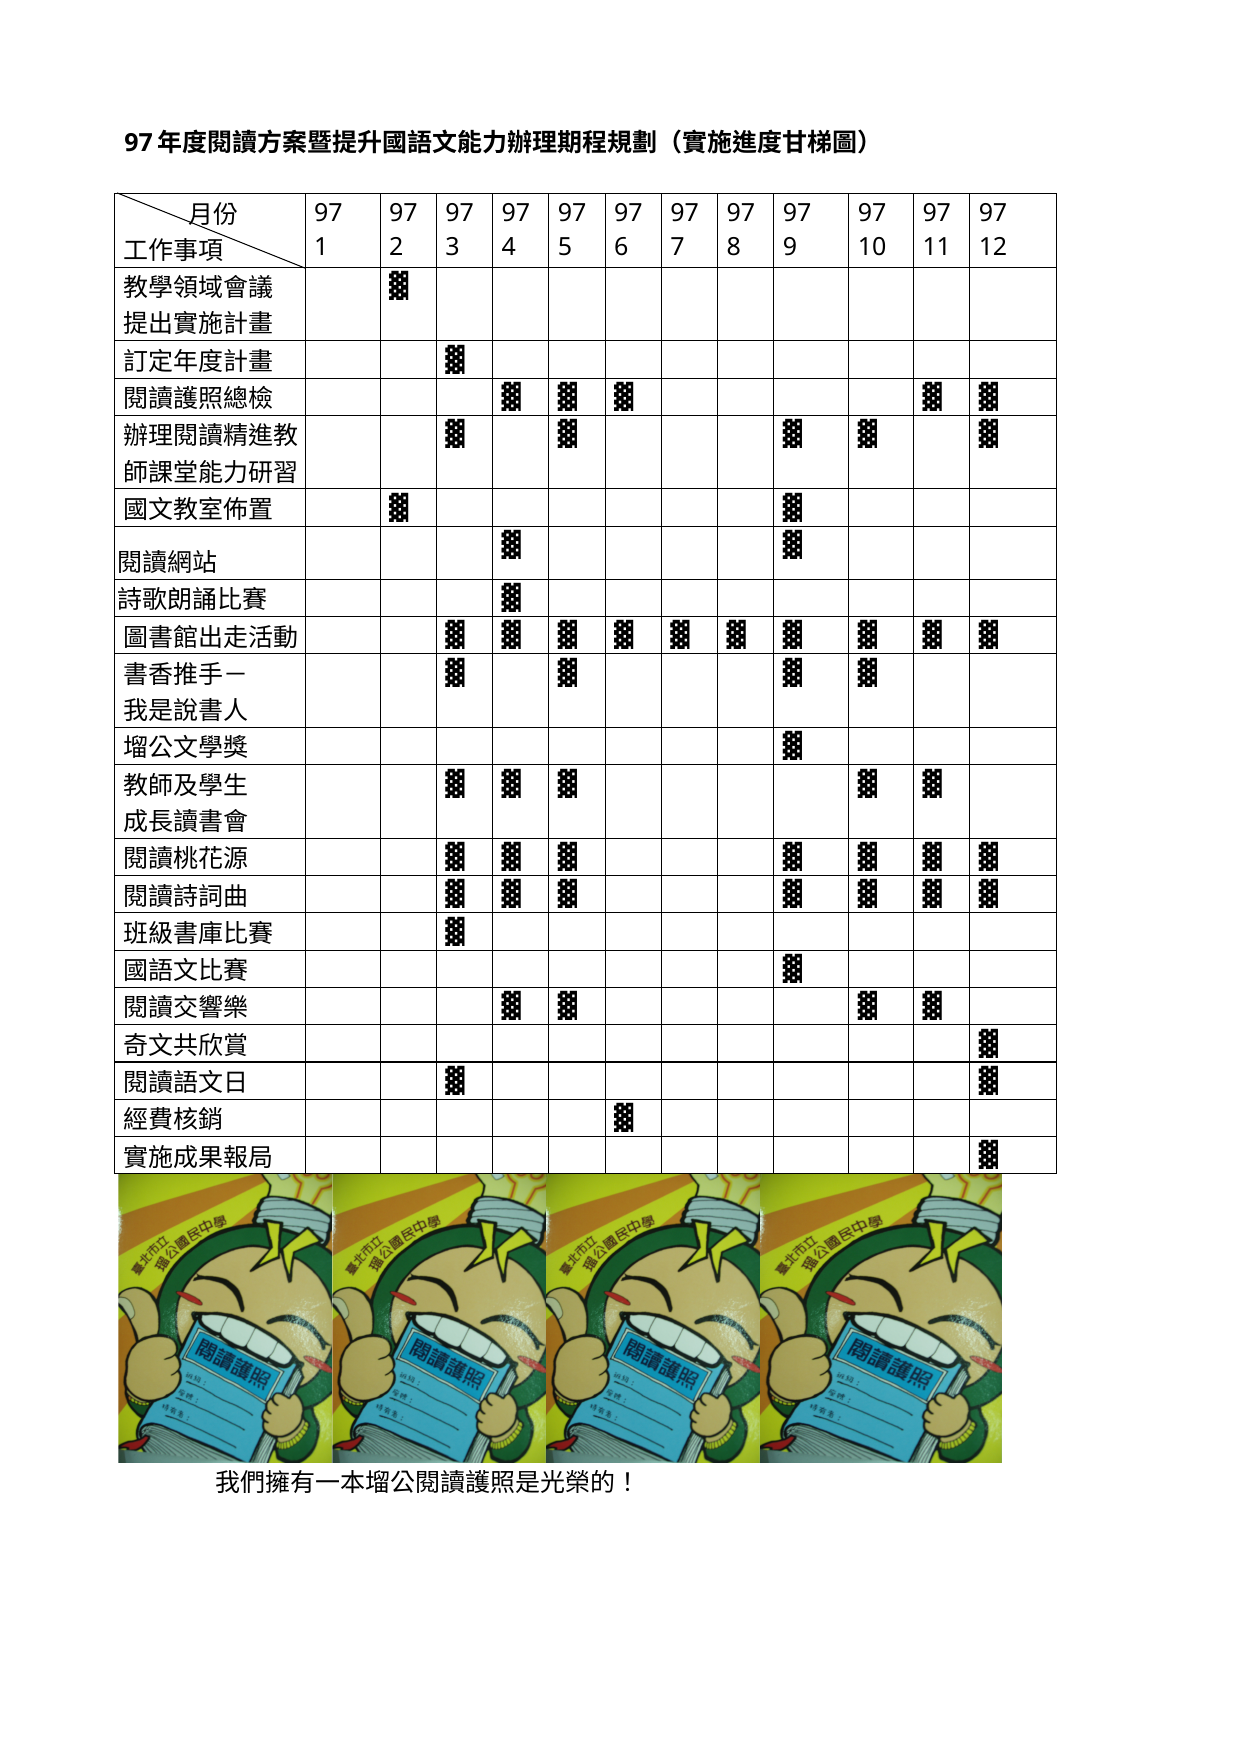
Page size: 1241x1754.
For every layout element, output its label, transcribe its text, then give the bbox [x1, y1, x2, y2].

table_cell ▓ [381, 489, 436, 526]
table_cell 實施成果報局 [115, 1137, 305, 1173]
table_cell ▓ [970, 617, 1056, 653]
table_cell [849, 268, 913, 340]
table_cell [306, 654, 380, 727]
table_cell [493, 1137, 548, 1173]
table_cell [718, 988, 773, 1024]
table_cell [437, 988, 492, 1024]
table_cell ▓ [381, 268, 436, 340]
table_cell [606, 876, 661, 912]
table_cell ▓ [549, 876, 605, 912]
table_cell [306, 765, 380, 838]
table_cell ▓ [914, 379, 969, 415]
table_cell [306, 1137, 380, 1173]
table_cell [662, 1025, 717, 1061]
table_cell [381, 580, 436, 616]
table_cell ▓ [970, 839, 1056, 875]
table_cell ▓ [606, 379, 661, 415]
text 97年度閱讀方案暨提升國語文能力辦理期程規劃（實施進度甘梯圖） [124, 123, 1122, 159]
table_cell [849, 1063, 913, 1099]
table_header 97 10 [849, 194, 913, 267]
table_cell ▓ [549, 654, 605, 727]
table_cell ▓ [774, 876, 848, 912]
table_cell ▓ [774, 617, 848, 653]
table_cell ▓ [774, 489, 848, 526]
table_cell [774, 1100, 848, 1136]
table_cell ▓ [914, 876, 969, 912]
table_cell ▓ [437, 765, 492, 838]
table_cell [970, 728, 1056, 764]
table_cell [718, 1137, 773, 1173]
table_header 97 7 [662, 194, 717, 267]
table_cell [718, 1063, 773, 1099]
table_cell 閱讀交響樂 [115, 988, 305, 1024]
table_cell [606, 951, 661, 987]
table_cell [306, 988, 380, 1024]
table_cell [549, 341, 605, 377]
table_header 97 8 [718, 194, 773, 267]
table_cell [970, 951, 1056, 987]
table_cell [549, 580, 605, 616]
table_cell [849, 728, 913, 764]
table_cell ▓ [437, 839, 492, 875]
table_cell ▓ [774, 654, 848, 727]
table_cell 閱讀護照總檢 [115, 379, 305, 415]
table_cell [606, 1063, 661, 1099]
table_cell [718, 379, 773, 415]
table_cell [549, 1063, 605, 1099]
table_cell [306, 728, 380, 764]
table_cell [662, 765, 717, 838]
table_cell [662, 1137, 717, 1173]
table_cell [437, 527, 492, 579]
table_cell [381, 654, 436, 727]
table_cell [606, 839, 661, 875]
table_cell [381, 988, 436, 1024]
table_cell 圖書館出走活動 [115, 617, 305, 653]
table_cell [306, 876, 380, 912]
table_cell [718, 489, 773, 526]
table_cell [970, 1100, 1056, 1136]
table_cell [606, 268, 661, 340]
table_cell 辦理閱讀精進教師課堂能力研習 [115, 416, 305, 488]
table_cell [970, 268, 1056, 340]
table_cell [662, 728, 717, 764]
table_cell ▓ [849, 839, 913, 875]
table_cell [606, 1137, 661, 1173]
table_header 97 3 [437, 194, 492, 267]
table_cell ▓ [849, 988, 913, 1024]
table_cell [914, 580, 969, 616]
table_cell [381, 379, 436, 415]
table_cell [914, 728, 969, 764]
table_cell [381, 1025, 436, 1061]
table_cell [381, 876, 436, 912]
table_cell [606, 765, 661, 838]
table_cell ▓ [437, 876, 492, 912]
table_cell [306, 268, 380, 340]
table_cell [549, 1137, 605, 1173]
table_cell [437, 728, 492, 764]
table_cell [437, 951, 492, 987]
table_cell ▓ [493, 527, 548, 579]
table_cell ▓ [662, 617, 717, 653]
table_cell ▓ [849, 765, 913, 838]
table_cell [606, 913, 661, 949]
table_cell [662, 379, 717, 415]
table_cell ▓ [849, 876, 913, 912]
table_cell [718, 654, 773, 727]
table_header 97 4 [493, 194, 548, 267]
table_cell [437, 580, 492, 616]
table_cell [774, 580, 848, 616]
text 我們擁有一本塯公閱讀護照是光榮的！ [118, 1462, 1122, 1498]
table_cell [306, 839, 380, 875]
table_cell [970, 527, 1056, 579]
table_cell ▓ [774, 839, 848, 875]
table_cell 教師及學生 成長讀書會 [115, 765, 305, 838]
table_cell [437, 1100, 492, 1136]
table_cell [662, 1100, 717, 1136]
table_cell [718, 580, 773, 616]
table_cell ▓ [493, 988, 548, 1024]
table_cell 奇文共欣賞 [115, 1025, 305, 1061]
table_cell ▓ [970, 416, 1056, 488]
table_cell [493, 951, 548, 987]
table_cell [914, 1063, 969, 1099]
table_cell 書香推手－ 我是說書人 [115, 654, 305, 727]
table_cell [774, 341, 848, 377]
table_cell ▓ [437, 341, 492, 377]
table_header 月份 工作事項 [124, 194, 305, 267]
table_cell [718, 416, 773, 488]
table_cell [493, 1025, 548, 1061]
table_cell [306, 1025, 380, 1061]
table_cell [914, 268, 969, 340]
table_cell [774, 379, 848, 415]
table_cell ▓ [774, 416, 848, 488]
table_cell [849, 379, 913, 415]
table_header 月份 工作事項 [115, 194, 298, 267]
table_cell ▓ [914, 988, 969, 1024]
table_cell [306, 527, 380, 579]
table_cell ▓ [774, 527, 848, 579]
table_cell ▓ [970, 876, 1056, 912]
table_cell [849, 489, 913, 526]
table_cell 閱讀網站 [115, 527, 305, 579]
table_cell [606, 1025, 661, 1061]
table_cell [306, 951, 380, 987]
table_cell [970, 988, 1056, 1024]
table_cell [549, 1100, 605, 1136]
table_cell ▓ [437, 617, 492, 653]
table_cell [970, 580, 1056, 616]
table_cell [662, 268, 717, 340]
table_cell [606, 527, 661, 579]
table_cell [662, 839, 717, 875]
table_header 97 9 [774, 194, 848, 267]
table_cell [662, 1063, 717, 1099]
table_header 97 5 [549, 194, 605, 267]
table_cell 閱讀語文日 [115, 1063, 305, 1099]
table_cell [970, 654, 1056, 727]
table_cell [914, 913, 969, 949]
table_cell [914, 1100, 969, 1136]
table_cell [381, 617, 436, 653]
table_cell [493, 489, 548, 526]
table_cell [606, 580, 661, 616]
table_cell ▓ [549, 617, 605, 653]
table_cell [718, 728, 773, 764]
table_cell [606, 654, 661, 727]
table_cell [718, 341, 773, 377]
table_cell [549, 489, 605, 526]
table_cell ▓ [549, 765, 605, 838]
table_cell [849, 913, 913, 949]
table_cell 塯公文學獎 [115, 728, 305, 764]
table_cell ▓ [437, 1063, 492, 1099]
table_cell ▓ [774, 951, 848, 987]
table_cell [549, 1025, 605, 1061]
table_cell ▓ [493, 839, 548, 875]
table_cell ▓ [493, 617, 548, 653]
table_cell [914, 527, 969, 579]
table_cell [381, 728, 436, 764]
table_cell [662, 489, 717, 526]
table_cell [381, 839, 436, 875]
table_cell ▓ [606, 617, 661, 653]
table_cell [549, 268, 605, 340]
table_cell [849, 1025, 913, 1061]
table_cell [662, 527, 717, 579]
table_cell [849, 951, 913, 987]
table_cell 經費核銷 [115, 1100, 305, 1136]
picture [118, 1174, 1002, 1463]
table_header 97 12 [970, 194, 1056, 267]
table_cell [306, 913, 380, 949]
table_cell 訂定年度計畫 [115, 341, 305, 377]
table_cell [718, 839, 773, 875]
table_cell [306, 379, 380, 415]
table_cell [493, 913, 548, 949]
table_cell [549, 951, 605, 987]
table_header 97 2 [381, 194, 436, 267]
table_cell [381, 1137, 436, 1173]
table_cell [774, 913, 848, 949]
table_cell [849, 580, 913, 616]
table_cell [306, 1063, 380, 1099]
table_cell ▓ [437, 416, 492, 488]
table_cell [718, 765, 773, 838]
table_cell [437, 489, 492, 526]
table_cell ▓ [493, 765, 548, 838]
table_cell [606, 341, 661, 377]
table_cell [381, 951, 436, 987]
table_cell ▓ [914, 765, 969, 838]
table_cell ▓ [493, 876, 548, 912]
table_cell ▓ [549, 988, 605, 1024]
table_cell ▓ [549, 379, 605, 415]
table_cell [493, 654, 548, 727]
table_cell [849, 1100, 913, 1136]
table_cell [437, 1137, 492, 1173]
table_cell [662, 416, 717, 488]
table_cell [718, 268, 773, 340]
table_cell ▓ [493, 580, 548, 616]
table_cell [718, 1100, 773, 1136]
table_cell [718, 527, 773, 579]
table_cell 國語文比賽 [115, 951, 305, 987]
table_cell [662, 876, 717, 912]
table_cell 閱讀桃花源 [115, 839, 305, 875]
table_cell [606, 988, 661, 1024]
table_cell [306, 341, 380, 377]
table_cell [381, 527, 436, 579]
table_cell [914, 416, 969, 488]
table_cell [606, 416, 661, 488]
table_cell [914, 951, 969, 987]
table_cell [970, 913, 1056, 949]
table_cell [718, 1025, 773, 1061]
table_cell [662, 654, 717, 727]
table_cell ▓ [493, 379, 548, 415]
table_cell [662, 580, 717, 616]
table_cell [662, 341, 717, 377]
table_cell [306, 580, 380, 616]
table_cell [306, 489, 380, 526]
table_cell ▓ [437, 913, 492, 949]
table_cell [381, 913, 436, 949]
table_cell [437, 379, 492, 415]
table_cell ▓ [549, 416, 605, 488]
table_cell ▓ [914, 839, 969, 875]
table_cell [606, 728, 661, 764]
table_cell ▓ [437, 654, 492, 727]
table_cell [914, 1137, 969, 1173]
table_header 97 1 [306, 194, 380, 267]
table_cell [493, 341, 548, 377]
table_cell [662, 913, 717, 949]
table_cell ▓ [970, 1063, 1056, 1099]
table_cell [493, 416, 548, 488]
table_cell [381, 416, 436, 488]
table_cell [381, 341, 436, 377]
table_cell [493, 1100, 548, 1136]
table_cell 班級書庫比賽 [115, 913, 305, 949]
table_cell ▓ [970, 1025, 1056, 1061]
table_cell [381, 1063, 436, 1099]
table_cell [306, 416, 380, 488]
table_cell [774, 268, 848, 340]
table_cell [849, 527, 913, 579]
table_cell [437, 1025, 492, 1061]
table_cell [381, 765, 436, 838]
table_cell [306, 1100, 380, 1136]
table_cell [970, 765, 1056, 838]
table_cell [774, 1025, 848, 1061]
table_cell [970, 341, 1056, 377]
table_cell ▓ [970, 1137, 1056, 1173]
table_cell ▓ [914, 617, 969, 653]
table_cell [774, 988, 848, 1024]
table_cell [849, 341, 913, 377]
table_cell [437, 268, 492, 340]
table_header 97 6 [606, 194, 661, 267]
table_cell ▓ [970, 379, 1056, 415]
table_cell ▓ [549, 839, 605, 875]
table_cell [493, 268, 548, 340]
table_cell [914, 654, 969, 727]
table_cell ▓ [849, 654, 913, 727]
table_cell [493, 1063, 548, 1099]
table_cell [549, 913, 605, 949]
table_cell ▓ [849, 617, 913, 653]
table_cell 詩歌朗誦比賽 [115, 580, 305, 616]
table_cell [914, 341, 969, 377]
table_cell [970, 489, 1056, 526]
table_cell ▓ [718, 617, 773, 653]
table_cell ▓ [774, 728, 848, 764]
table_cell [306, 617, 380, 653]
table_cell ▓ [849, 416, 913, 488]
table_cell [774, 765, 848, 838]
table_cell [774, 1137, 848, 1173]
table_cell [914, 489, 969, 526]
table_cell [718, 951, 773, 987]
table_cell [914, 1025, 969, 1061]
table_cell [774, 1063, 848, 1099]
table_cell ▓ [606, 1100, 661, 1136]
table_cell [662, 951, 717, 987]
table_cell [606, 489, 661, 526]
table_cell [549, 728, 605, 764]
table_cell 教學領域會議 提出實施計畫 [115, 268, 305, 340]
table_cell [381, 1100, 436, 1136]
table_cell 國文教室佈置 [115, 489, 305, 526]
table_cell [662, 988, 717, 1024]
table_cell [493, 728, 548, 764]
table_cell [849, 1137, 913, 1173]
table_cell [718, 876, 773, 912]
table_cell [718, 913, 773, 949]
table_header 97 11 [914, 194, 969, 267]
table_cell 閱讀詩詞曲 [115, 876, 305, 912]
table_cell [549, 527, 605, 579]
